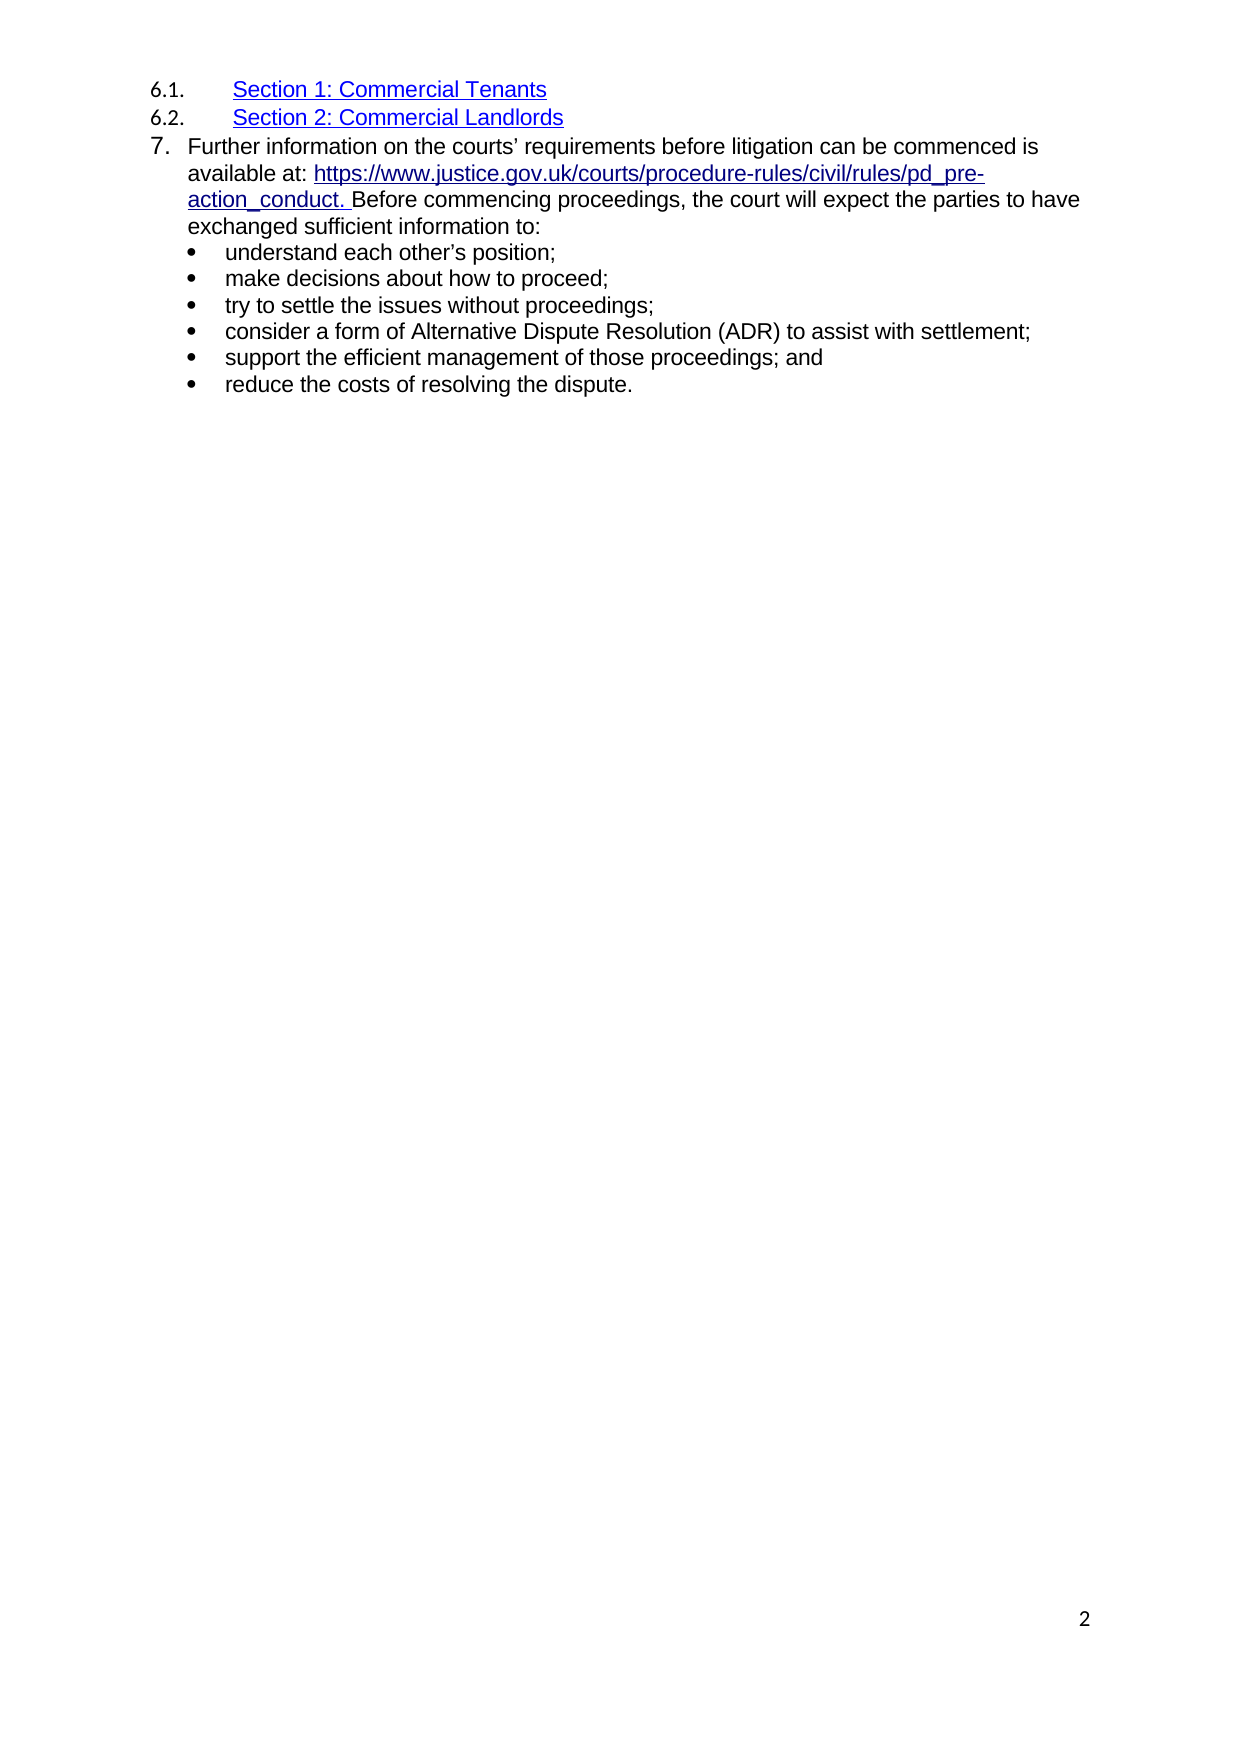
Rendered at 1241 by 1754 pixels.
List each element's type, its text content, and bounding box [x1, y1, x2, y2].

list Section 1: Commercial Tenants [150, 75, 1090, 103]
list reduce the costs of resolving the dispute. [187, 371, 1090, 397]
list consider a form of Alternative Dispute Resolution (ADR) to assist with settlement; [187, 318, 1090, 344]
list make decisions about how to proceed; [187, 265, 1090, 292]
list Section 2: Commercial Landlords [150, 103, 1090, 131]
list support the efficient management of those proceedings; and [187, 344, 1090, 371]
list Further information on the courts’ requirements before litigation can be commenced is available at: https://www.justice.gov.uk/courts/procedure-rules/civil/rules/pd_pre-action_conduct. Before commencing proceedings, the court will expect the parties to have exchanged sufficient information to: [150, 131, 1090, 239]
list understand each other’s position; [187, 239, 1090, 265]
list try to settle the issues without proceedings; [187, 292, 1090, 318]
